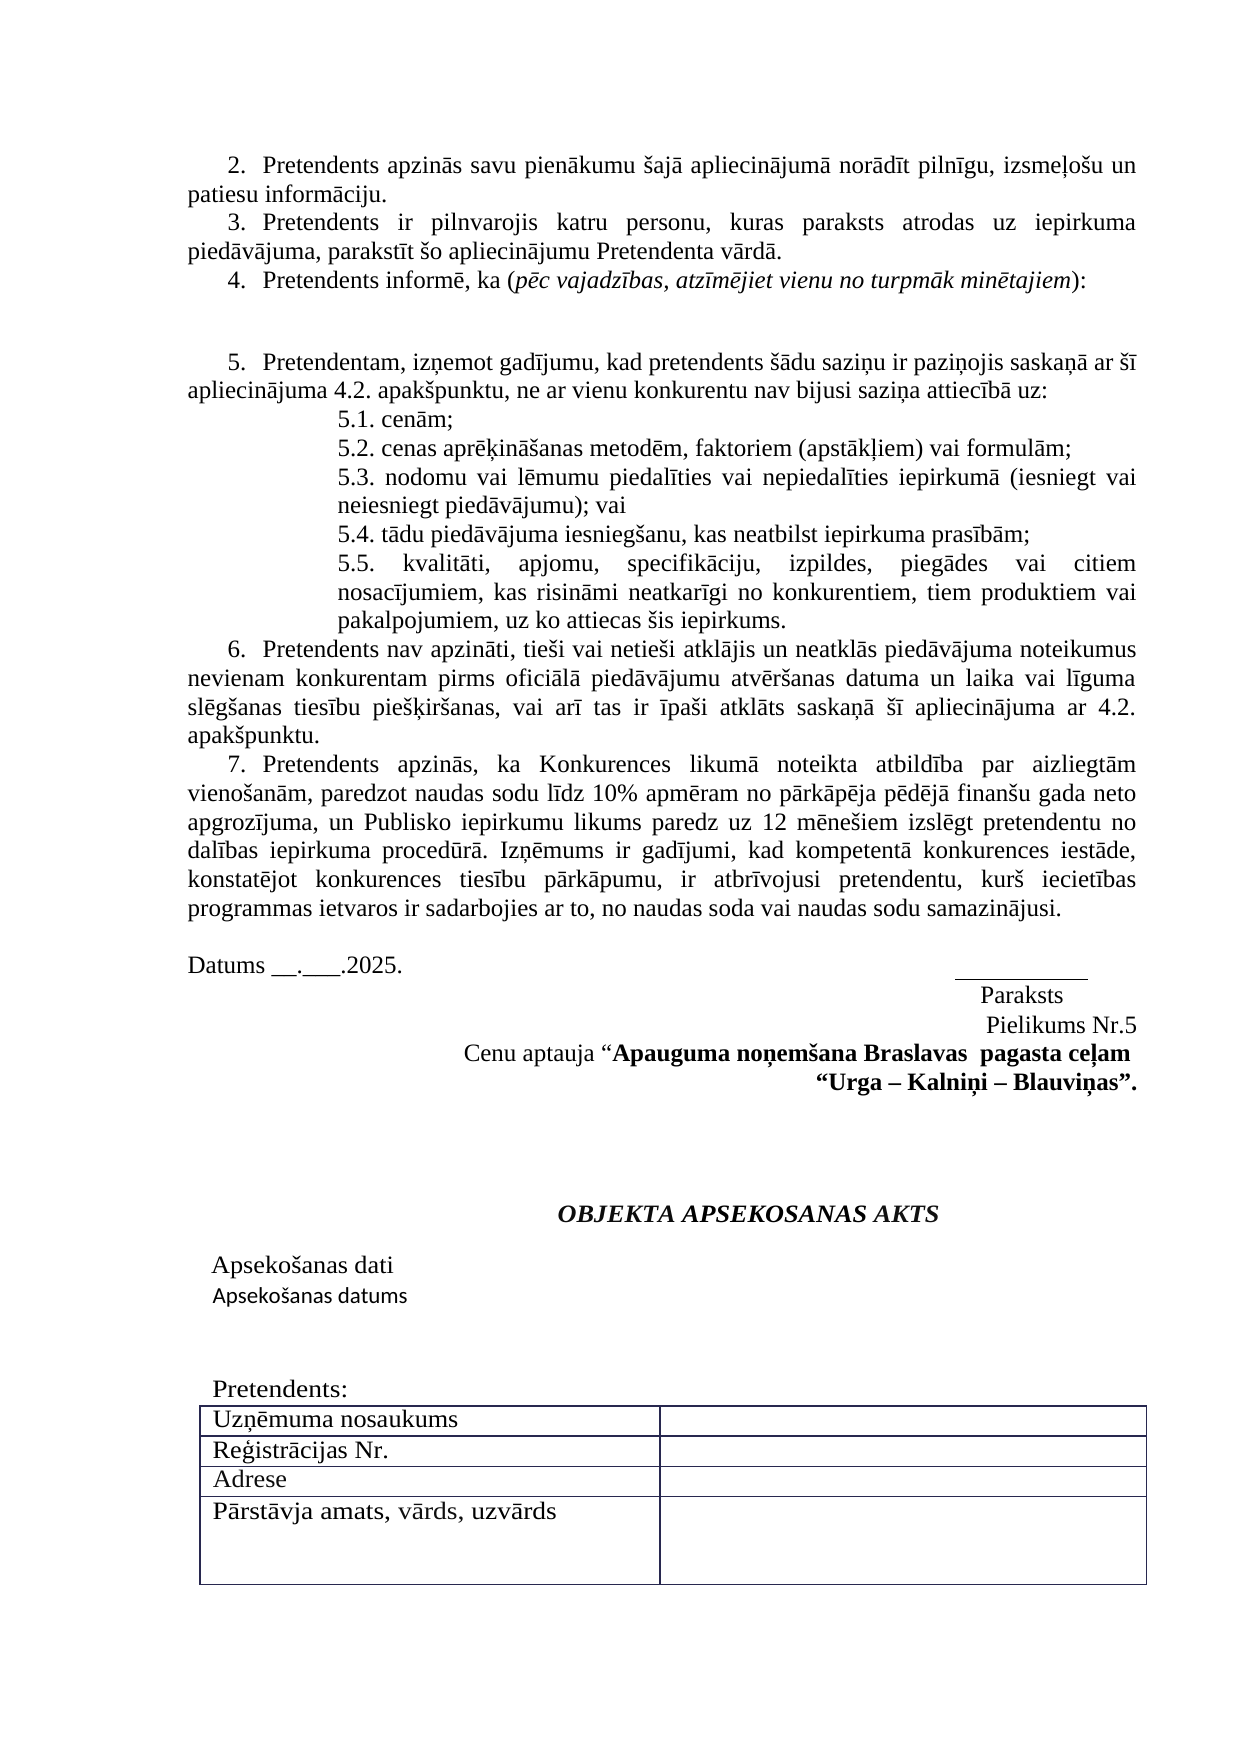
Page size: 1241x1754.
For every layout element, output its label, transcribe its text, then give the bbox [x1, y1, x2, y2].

table_header Uzņēmuma nosaukums [201, 1407, 659, 1435]
table_header [906, 979, 955, 1010]
table_header [734, 979, 906, 1010]
table_header Paraksts [955, 980, 1088, 1010]
text “Urga – Kalniņi – Blauviņas”. [187, 1067, 1137, 1096]
list Pretendents apzinās, ka Konkurences likumā noteikta atbildība par aizliegtām vienošanām, paredzot naudas sodu līdz 10% apmēram no pārkāpēja pēdējā finanšu gada neto apgrozījuma, un Publisko iepirkumu likums paredz uz 12 mēnešiem izslēgt pretendentu no dalības iepirkuma procedūrā. Izņēmums ir gadījumi, kad kompetentā konkurences iestāde, konstatējot konkurences tiesību pārkāpumu, ir atbrīvojusi pretendentu, kurš iecietības programmas ietvaros ir sadarbojies ar to, no naudas soda vai naudas sodu samazinājusi. [187, 749, 1137, 922]
list Pretendentam, izņemot gadījumu, kad pretendents šādu saziņu ir paziņojis saskaņā ar šī apliecinājuma 4.2. apakšpunktu, ne ar vienu konkurentu nav bijusi saziņa attiecībā uz: [187, 347, 1137, 404]
table_header [661, 1407, 1146, 1435]
list Pretendents informē, ka (pēc vajadzības, atzīmējiet vienu no turpmāk minētajiem): [187, 265, 1137, 294]
text Pielikums Nr.5 Cenu aptauja “Apauguma noņemšana Braslavas pagasta ceļam [187, 1010, 1137, 1067]
text Pretendents: [212, 1374, 1137, 1403]
text 5.3. nodomu vai lēmumu piedalīties vai nepiedalīties iepirkumā (iesniegt vai neiesniegt piedāvājumu); vai [337, 462, 1137, 519]
table_cell [661, 1467, 1146, 1496]
table_header [199, 979, 390, 1010]
text Apsekošanas dati [211, 1250, 1137, 1278]
table_header [562, 979, 734, 1010]
list Pretendents ir pilnvarojis katru personu, kuras paraksts atrodas uz iepirkuma piedāvājuma, parakstīt šo apliecinājumu Pretendenta vārdā. [187, 207, 1137, 265]
table_cell Adrese [201, 1467, 659, 1496]
table_header [390, 979, 562, 1010]
text Datums __.___.2025. [187, 951, 1137, 979]
text OBJEKTA APSEKOSANAS AKTS [557, 1199, 1137, 1228]
table_cell [661, 1497, 1146, 1584]
text 5.4. tādu piedāvājuma iesniegšanu, kas neatbilst iepirkuma prasībām; [262, 519, 1137, 548]
table_cell [661, 1437, 1146, 1466]
text 5.1. cenām; [262, 404, 1137, 433]
text 5.2. cenas aprēķināšanas metodēm, faktoriem (apstākļiem) vai formulām; [262, 433, 1137, 462]
table_cell Reģistrācijas Nr. [201, 1437, 659, 1466]
list Pretendents nav apzināti, tieši vai netieši atklājis un neatklās piedāvājuma noteikumus nevienam konkurentam pirms oficiālā piedāvājumu atvēršanas datuma un laika vai līguma slēgšanas tiesību piešķiršanas, vai arī tas ir īpaši atklāts saskaņā šī apliecinājuma ar 4.2. apakšpunktu. [187, 634, 1137, 749]
list Pretendents apzinās savu pienākumu šajā apliecinājumā norādīt pilnīgu, izsmeļošu un patiesu informāciju. [187, 150, 1137, 207]
text 5.5. kvalitāti, apjomu, specifikāciju, izpildes, piegādes vai citiem nosacījumiem, kas risināmi neatkarīgi no konkurentiem, tiem produktiem vai pakalpojumiem, uz ko attiecas šis iepirkums. [337, 548, 1137, 634]
table_cell Pārstāvja amats, vārds, uzvārds [201, 1497, 659, 1584]
